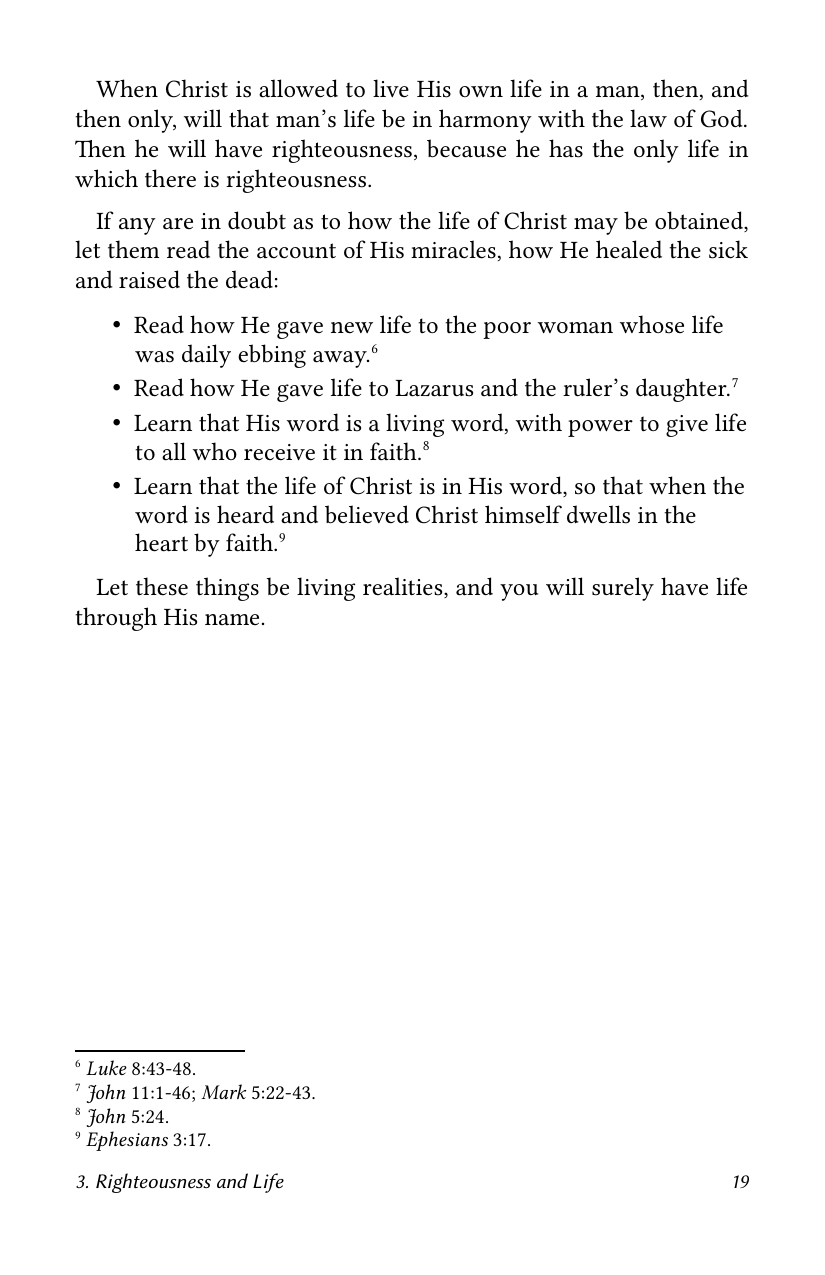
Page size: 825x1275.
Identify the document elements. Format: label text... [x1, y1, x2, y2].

list Learn that His word is a living word, with power to give life to all who receive it in faith. [112, 409, 750, 466]
list Ephesians 3:17. [75, 1128, 750, 1152]
list Learn that the life of Christ is in His word, so that when the word is heard and believed Christ himself dwells in the heart by faith. [112, 472, 750, 558]
list John 11:1-46; Mark 5:22-43. [75, 1081, 750, 1104]
list Read how He gave life to Lazarus and the ruler’s daughter. [112, 374, 750, 403]
list Luke 8:43-48. [75, 1057, 750, 1081]
list John 5:24. [75, 1104, 750, 1128]
text Let these things be living realities, and you will surely have life through His name. [75, 573, 750, 631]
text When Christ is allowed to live His own life in a man, then, and then only, will that man’s life be in harmony with the law of God. Then he will have righteousness, because he has the only life in which there is righteousness. [75, 75, 750, 193]
text If any are in doubt as to how the life of Christ may be obtained, let them read the account of His miracles, how He healed the sick and raised the dead: [75, 207, 750, 295]
list Read how He gave new life to the poor woman whose life was daily ebbing away. [112, 311, 750, 368]
